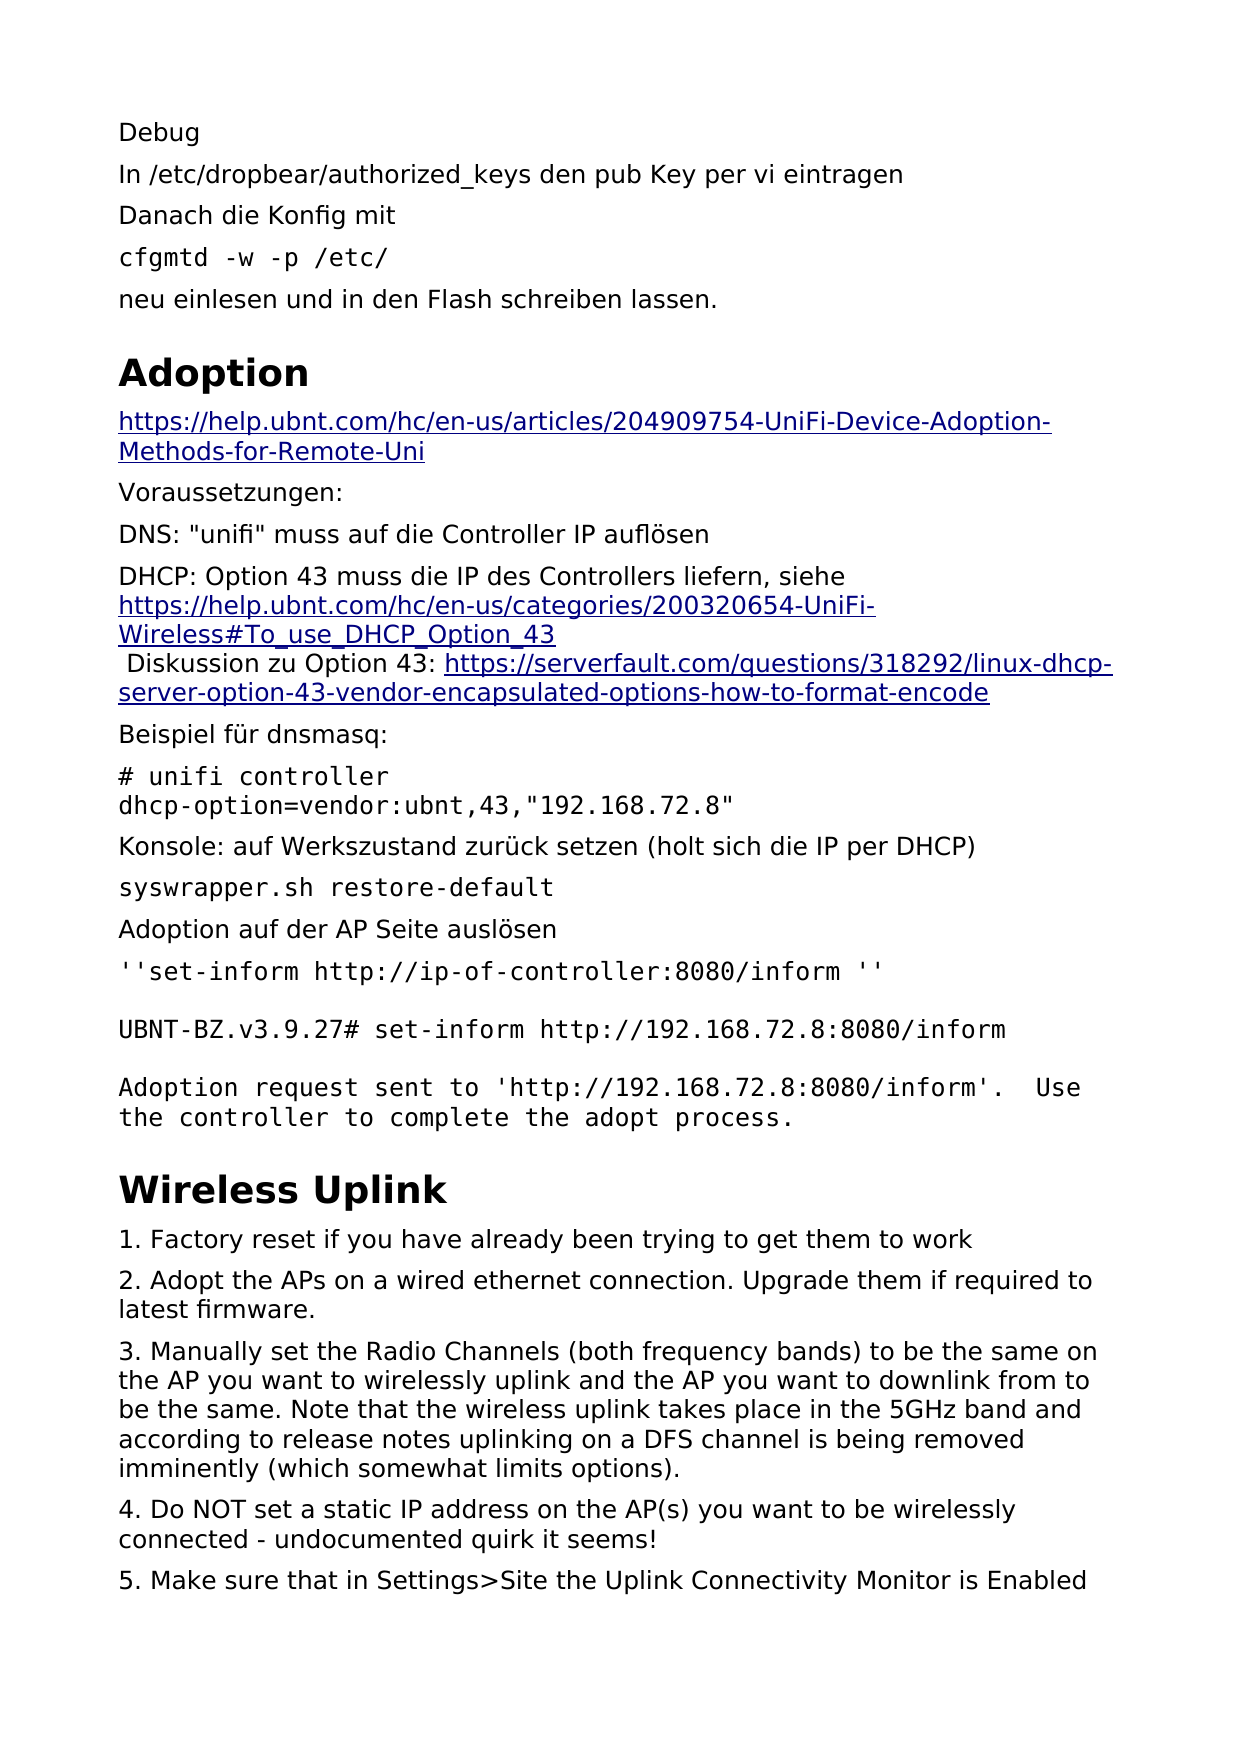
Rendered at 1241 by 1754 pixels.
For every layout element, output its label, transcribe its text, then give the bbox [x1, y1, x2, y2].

text Adoption auf der AP Seite auslösen [118, 915, 1122, 944]
text 2. Adopt the APs on a wired ethernet connection. Upgrade them if required to latest firmware. [118, 1266, 1122, 1325]
text https://help.ubnt.com/hc/en-us/articles/204909754-UniFi-Device-Adoption-Methods-for-Remote-Uni [118, 408, 1122, 466]
subtitle Wireless Uplink [118, 1169, 1122, 1212]
text cfgmtd -w -p /etc/ [118, 243, 1122, 272]
text 1. Factory reset if you have already been trying to get them to work [118, 1225, 1122, 1254]
text In /etc/dropbear/authorized_keys den pub Key per vi eintragen [118, 160, 1122, 189]
text Danach die Konfig mit [118, 201, 1122, 231]
text # unifi controller dhcp-option=vendor:ubnt,43,"192.168.72.8" [118, 762, 1122, 820]
text syswrapper.sh restore-default [118, 873, 1122, 903]
text DHCP: Option 43 muss die IP des Controllers liefern, siehe https://help.ubnt.com/hc/en-us/categories/200320654-UniFi-Wireless#To_use_DHCP_Option_43 Diskussion zu Option 43: https://serverfault.com/questions/318292/linux-dhcp-server-option-43-vendor-encapsulated-options-how-to-format-encode [118, 562, 1122, 708]
text ''set-inform http://ip-of-controller:8080/inform '' UBNT-BZ.v3.9.27# set-inform http://192.168.72.8:8080/inform Adoption request sent to 'http://192.168.72.8:8080/inform'. Use the controller to complete the adopt process. [118, 957, 1122, 1132]
subtitle Adoption [118, 351, 1122, 395]
text Debug [118, 118, 1122, 147]
text DNS: "unifi" muss auf die Controller IP auflösen [118, 520, 1122, 549]
text Voraussetzungen: [118, 478, 1122, 508]
text Konsole: auf Werkszustand zurück setzen (holt sich die IP per DHCP) [118, 832, 1122, 861]
text 4. Do NOT set a static IP address on the AP(s) you want to be wirelessly connected - undocumented quirk it seems! [118, 1496, 1122, 1554]
text Beispiel für dnsmasq: [118, 720, 1122, 749]
text neu einlesen und in den Flash schreiben lassen. [118, 285, 1122, 314]
text 5. Make sure that in Settings>Site the Uplink Connectivity Monitor is Enabled [118, 1566, 1122, 1596]
text 3. Manually set the Radio Channels (both frequency bands) to be the same on the AP you want to wirelessly uplink and the AP you want to downlink from to be the same. Note that the wireless uplink takes place in the 5GHz band and according to release notes uplinking on a DFS channel is being removed imminently (which somewhat limits options). [118, 1337, 1122, 1483]
